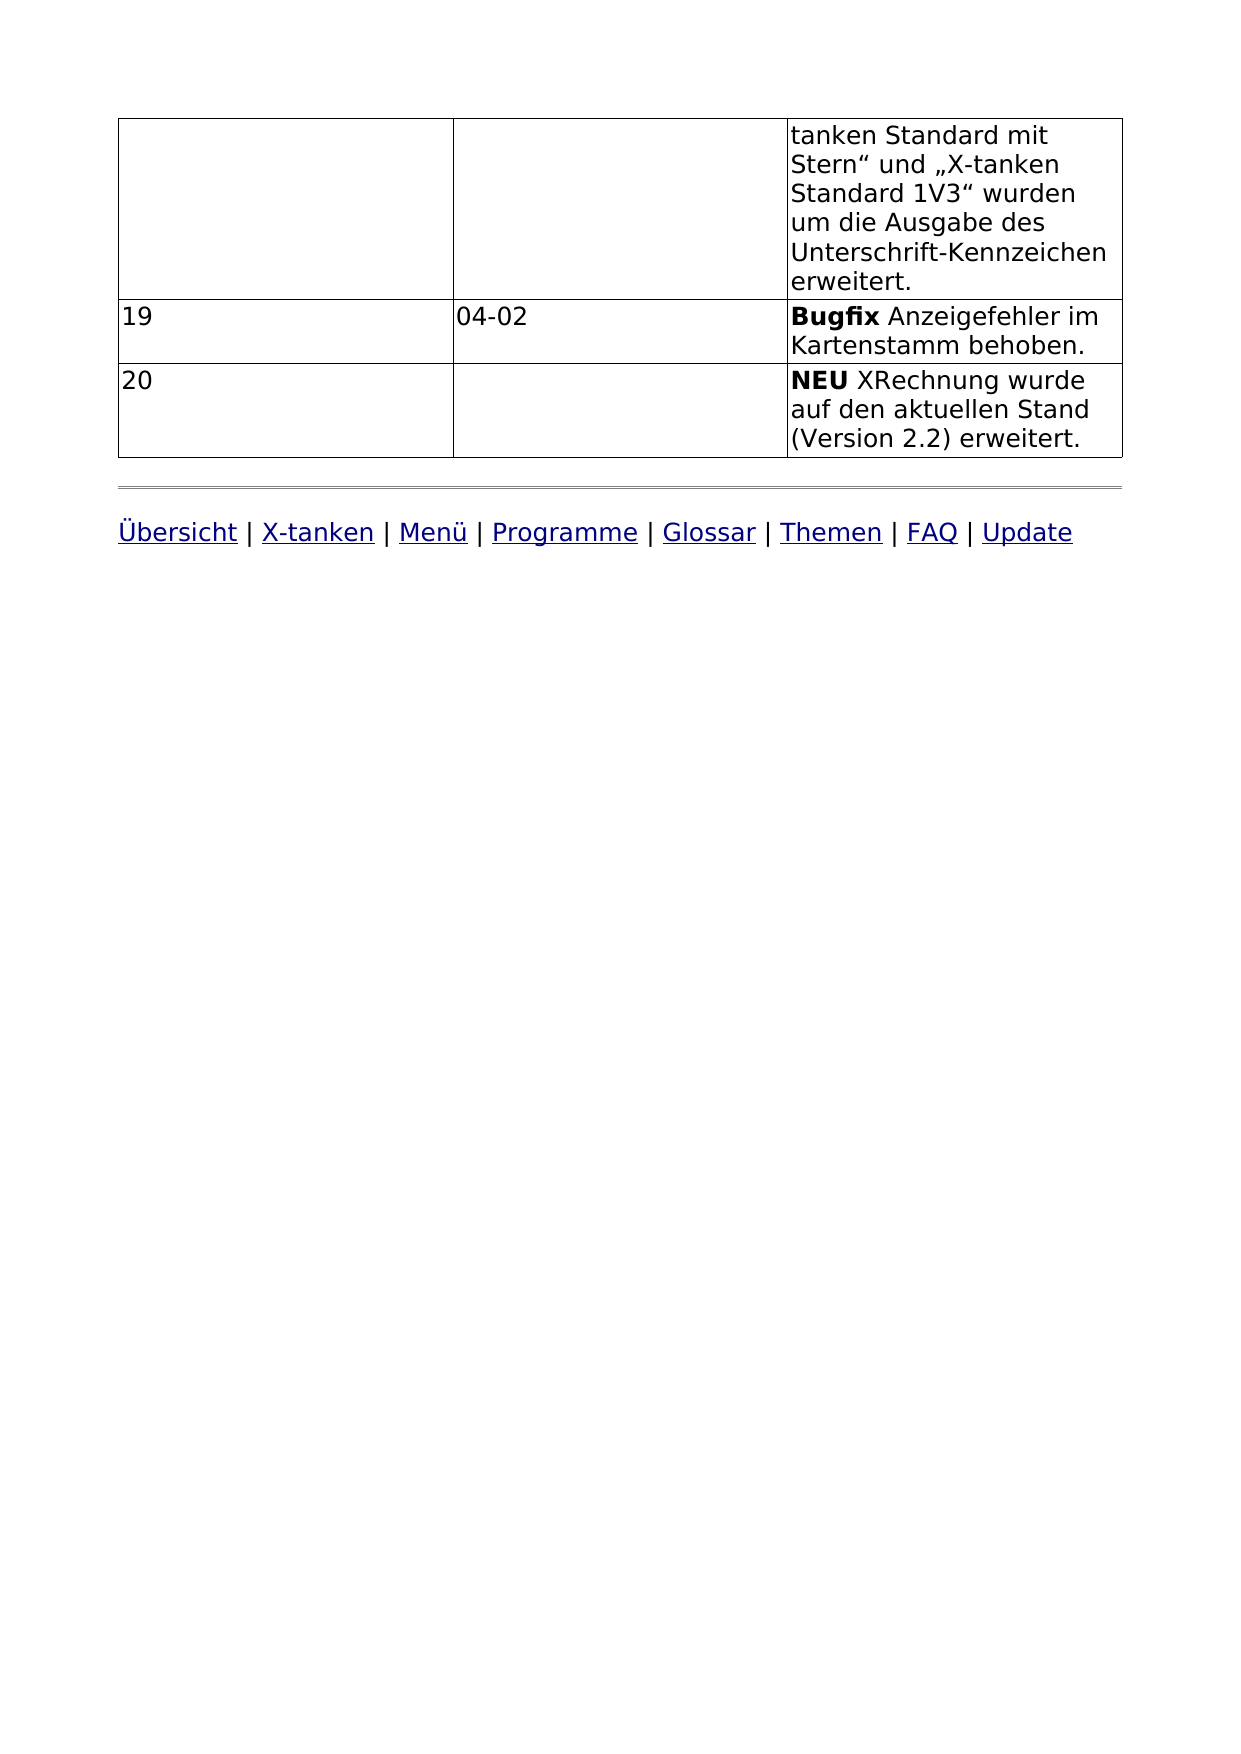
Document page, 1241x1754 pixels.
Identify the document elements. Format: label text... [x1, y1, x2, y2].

table_cell tanken Standard mit Stern“ und „X-tanken Standard 1V3“ wurden um die Ausgabe des Unterschrift-Kennzeichen erweitert. [788, 119, 1122, 299]
table_cell NEU XRechnung wurde auf den aktuellen Stand (Version 2.2) erweitert. [788, 364, 1122, 457]
table_cell [454, 364, 787, 457]
table_cell 04-02 [454, 300, 787, 363]
table_cell Bugfix Anzeigefehler im Kartenstamm behoben. [788, 300, 1122, 363]
table_cell 19 [119, 300, 453, 363]
table_cell [119, 119, 453, 299]
table_cell 20 [119, 364, 453, 457]
text Übersicht | X-tanken | Menü | Programme | Glossar | Themen | FAQ | Update [118, 518, 1122, 547]
table_cell [454, 119, 787, 299]
